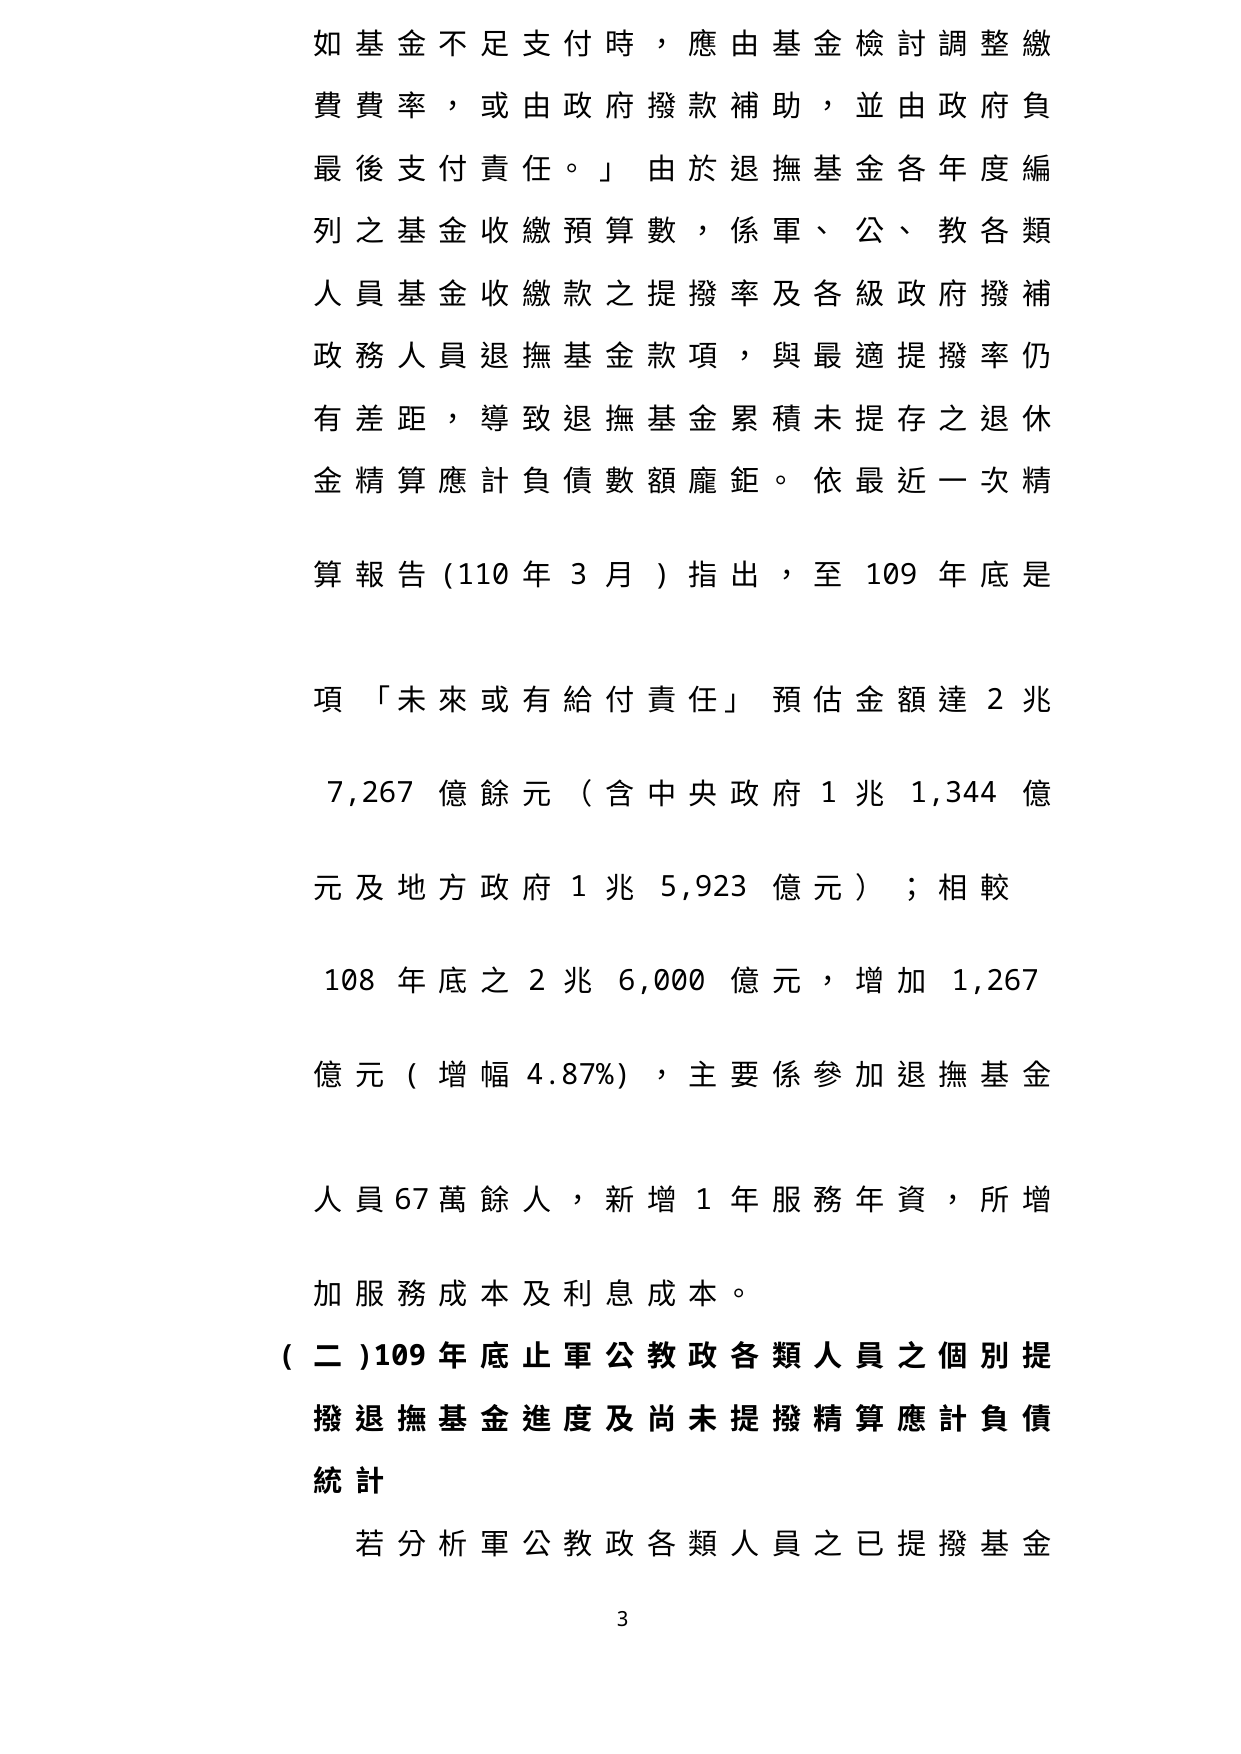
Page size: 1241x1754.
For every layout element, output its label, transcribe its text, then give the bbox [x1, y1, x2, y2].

text (二)109年底止軍公教政各類人員之個別提撥退撫基金進度及尚未提撥精算應計負債統計 [241, 1312, 1057, 1500]
text 若分析軍公教政各類人員之已提撥基金進度概況(詳表1），截至109年底止退撫基金整體已提撥基金比例為19%，而公、教、軍及政務人員之提撥比例分別為25%、15%、11%及26%。另經計算個別人員之未提存精算應計負債，最多為教育人員1兆2,083億4,830萬8千元，次為公務人員1兆1,768億7,110萬5千元，再其次為軍職人員3,411億2,226萬8千元及政務人員3億9,976萬4千元，合計退撫基金之未提存退休金精算應計負債為2兆7,267億4,144萬5千元。 [271, 1500, 1057, 1562]
text 按公務人員退休撫卹基金管理條例第8條規定：「本基金採統一管理，按政府別、身分別，分戶設帳，分別以收支平衡為原則，年度決算如有賸餘，全數撥為基金。如基金不足支付時，應由基金檢討調整繳費費率，或由政府撥款補助，並由政府負最後支付責任。」由於退撫基金各年度編列之基金收繳預算數，係軍、公、教各類人員基金收繳款之提撥率及各級政府撥補政務人員退撫基金款項，與最適提撥率仍有差距，導致退撫基金累積未提存之退休金精算應計負債數額龐鉅。依最近一次精算報告(110年3月)指出，至109年底是項「未來或有給付責任」預估金額達2兆7,267億餘元（含中央政府1兆1,344億元及地方政府1兆5,923億元）；相較108年底之2兆6,000億元，增加1,267億元(增幅4.87%)，主要係參加退撫基金人員67萬餘人，新增1年服務年資，所增加服務成本及利息成本。 [271, 0, 1057, 1312]
